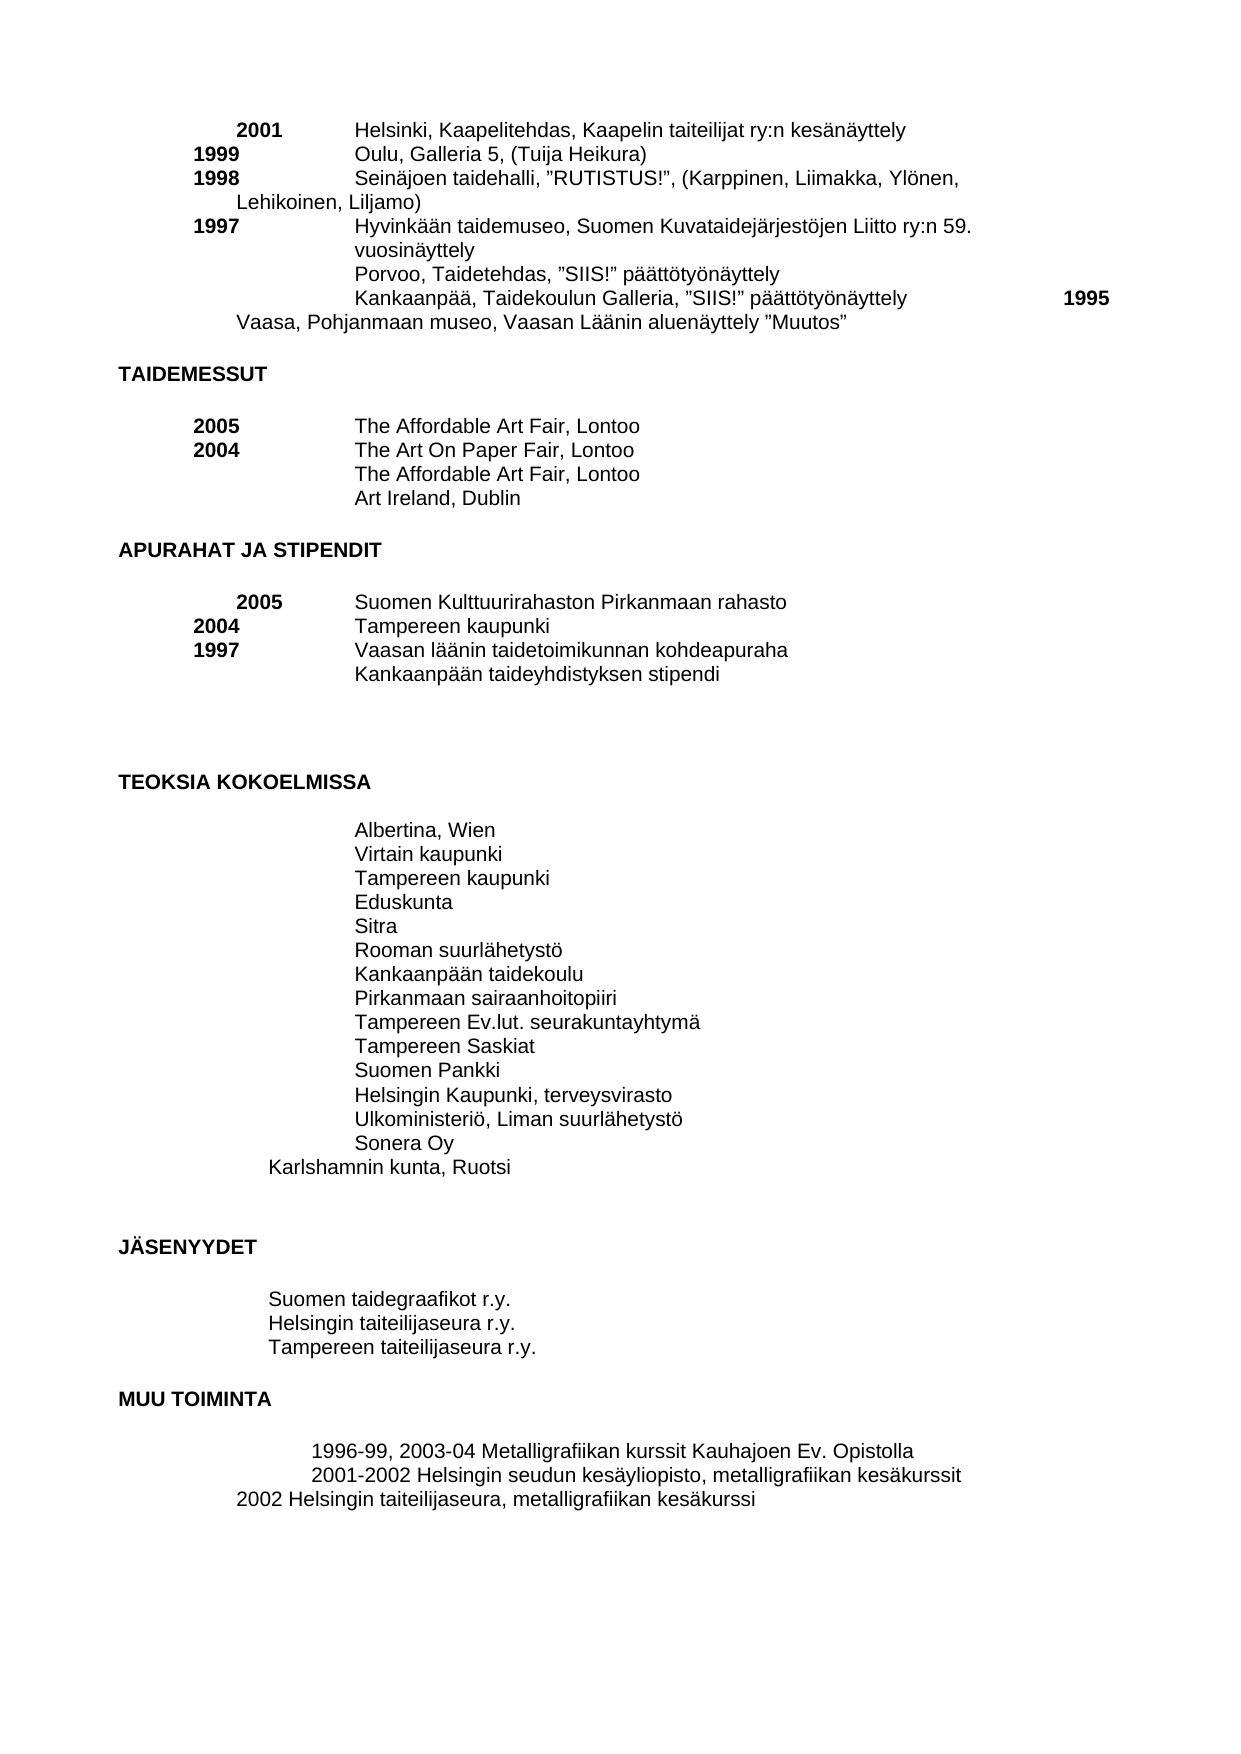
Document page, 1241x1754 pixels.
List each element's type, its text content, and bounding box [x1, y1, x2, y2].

text Helsingin Kaupunki, terveysvirasto [118, 1082, 1122, 1107]
text 1997 Vaasan läänin taidetoimikunnan kohdeapuraha [118, 637, 1122, 661]
text Pirkanmaan sairaanhoitopiiri [118, 986, 1122, 1010]
text The Affordable Art Fair, Lontoo [118, 462, 1122, 486]
text JÄSENYYDET [118, 1235, 1122, 1259]
text Kankaanpää, Taidekoulun Galleria, ”SIIS!” päättötyönäyttely 1995 Vaasa, Pohjanmaan museo, Vaasan Läänin aluenäyttely ”Muutos” [118, 286, 1122, 334]
text TAIDEMESSUT [118, 362, 1122, 386]
text Karlshamnin kunta, Ruotsi [193, 1155, 1122, 1179]
text 1999 Oulu, Galleria 5, (Tuija Heikura) [118, 142, 1122, 166]
text 2004 Tampereen kaupunki [118, 613, 1122, 637]
text APURAHAT JA STIPENDIT [118, 538, 1122, 562]
text Albertina, Wien [118, 817, 1122, 842]
text 2004 The Art On Paper Fair, Lontoo [118, 438, 1122, 462]
text Sonera Oy [118, 1131, 1122, 1155]
text 1998 Seinäjoen taidehalli, ”RUTISTUS!”, (Karppinen, Liimakka, Ylönen, [118, 166, 1122, 190]
text Art Ireland, Dublin [118, 486, 1122, 509]
text 2001 Helsinki, Kaapelitehdas, Kaapelin taiteilijat ry:n kesänäyttely [118, 118, 1122, 142]
text Lehikoinen, Liljamo) [118, 190, 1122, 214]
text Suomen Pankki [118, 1058, 1122, 1082]
text Eduskunta [118, 890, 1122, 914]
text 2002 Helsingin taiteilijaseura, metalligrafiikan kesäkurssi [118, 1487, 1122, 1511]
text Rooman suurlähetystö [118, 938, 1122, 962]
text Kankaanpään taidekoulu [118, 962, 1122, 986]
text Virtain kaupunki [118, 842, 1122, 866]
text Tampereen Ev.lut. seurakuntayhtymä [118, 1010, 1122, 1034]
text 1996-99, 2003-04 Metalligrafiikan kurssit Kauhajoen Ev. Opistolla [193, 1439, 1122, 1463]
text 1997 Hyvinkään taidemuseo, Suomen Kuvataidejärjestöjen Liitto ry:n 59. vuosinäyttely [118, 214, 1122, 262]
text Tampereen kaupunki [118, 866, 1122, 890]
text 2001-2002 Helsingin seudun kesäyliopisto, metalligrafiikan kesäkurssit [193, 1463, 1122, 1487]
text Tampereen Saskiat [118, 1034, 1122, 1058]
text 2005 Suomen Kulttuurirahaston Pirkanmaan rahasto [118, 589, 1122, 613]
text Helsingin taiteilijaseura r.y. [193, 1311, 1122, 1335]
text Tampereen taiteilijaseura r.y. [193, 1335, 1122, 1359]
text 2005 The Affordable Art Fair, Lontoo [118, 414, 1122, 438]
text Sitra [118, 914, 1122, 938]
text Kankaanpään taideyhdistyksen stipendi [118, 661, 1122, 685]
text Porvoo, Taidetehdas, ”SIIS!” päättötyönäyttely [118, 262, 1122, 286]
text Ulkoministeriö, Liman suurlähetystö [118, 1107, 1122, 1131]
text Suomen taidegraafikot r.y. [193, 1287, 1122, 1311]
text MUU TOIMINTA [118, 1387, 1122, 1411]
text TEOKSIA KOKOELMISSA [118, 769, 1122, 793]
